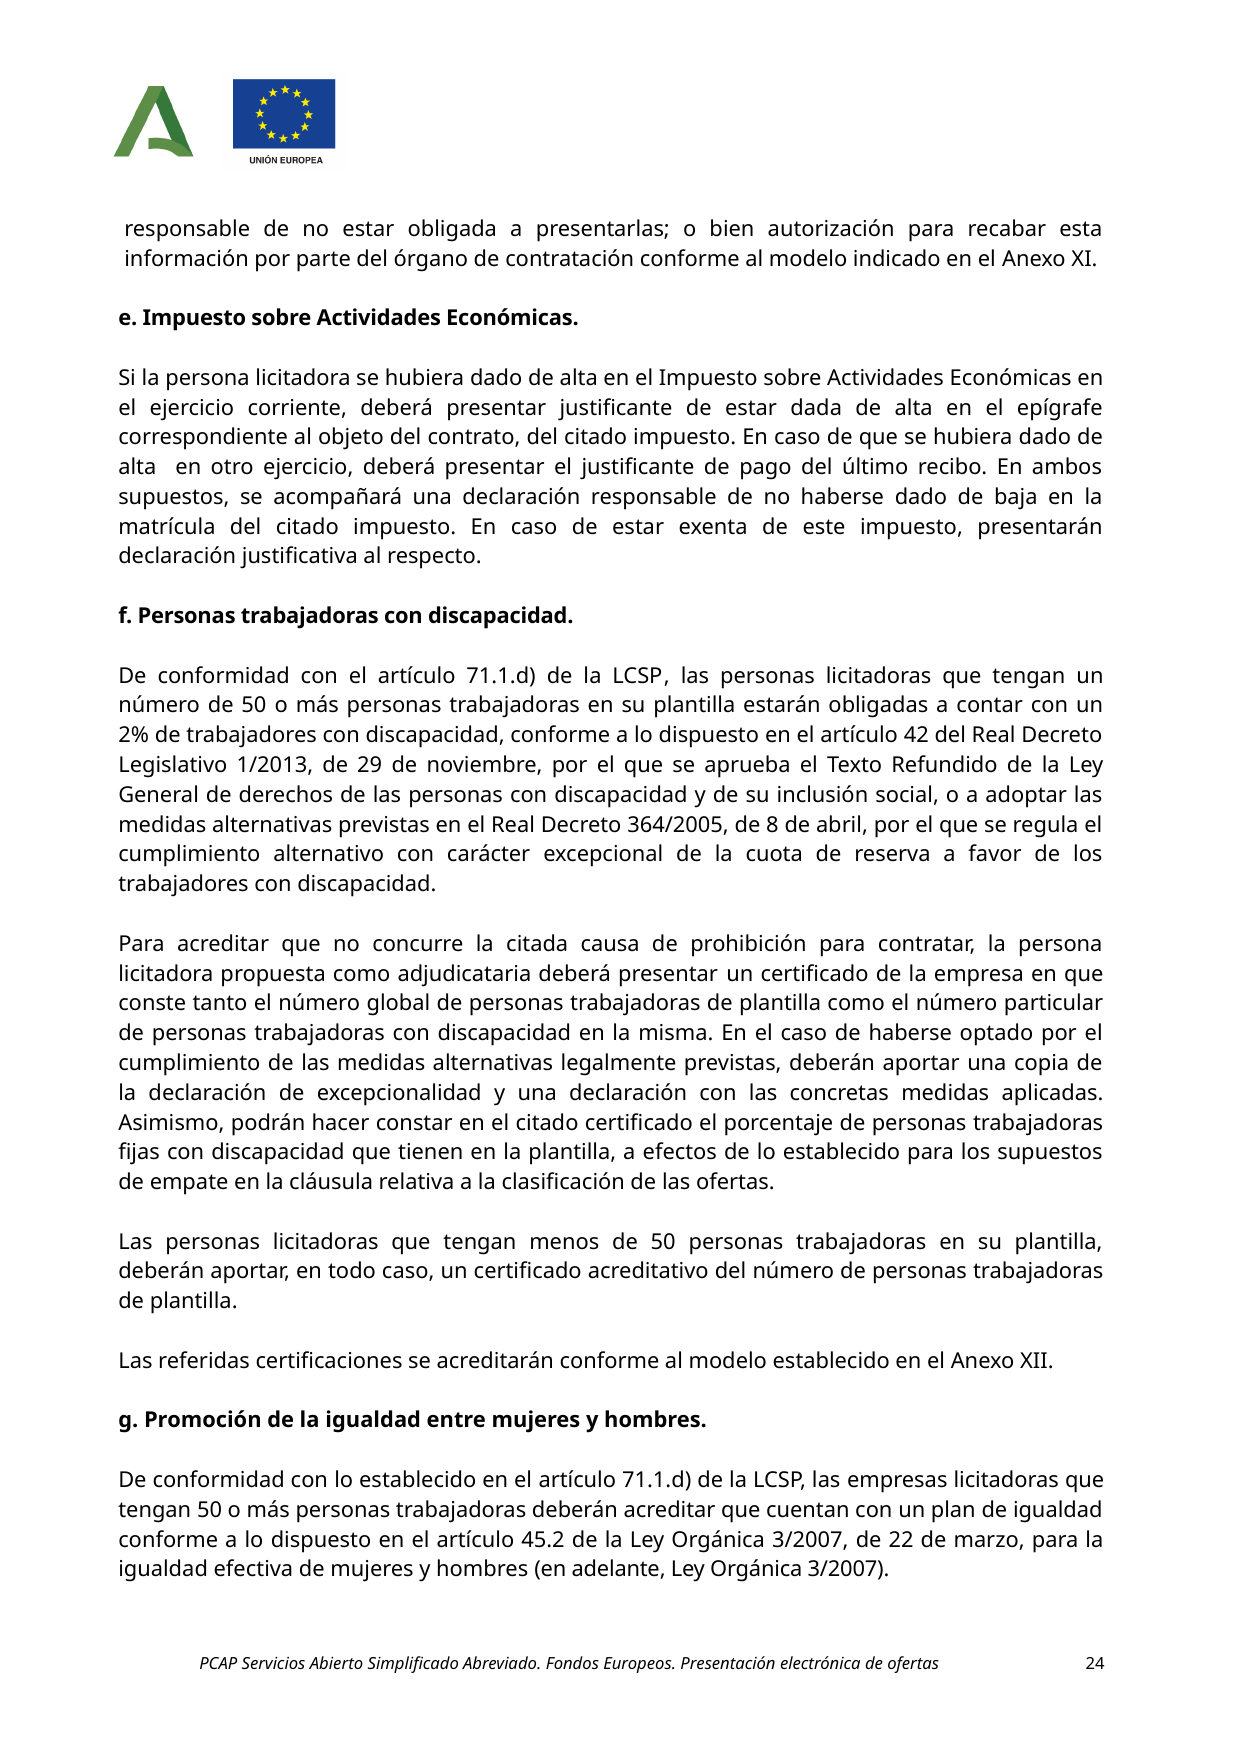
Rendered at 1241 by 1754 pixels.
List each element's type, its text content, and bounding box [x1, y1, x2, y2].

list e. Impuesto sobre Actividades Económicas. [83, 302, 1104, 332]
picture [221, 73, 347, 171]
text Para acreditar que no concurre la citada causa de prohibición para contratar, la persona licitadora propuesta como adjudicataria deberá presentar un certificado de la empresa en que conste tanto el número global de personas trabajadoras de plantilla como el número particular de personas trabajadoras con discapacidad en la misma. En el caso de haberse optado por el cumplimiento de las medidas alternativas legalmente previstas, deberán aportar una copia de la declaración de excepcionalidad y una declaración con las concretas medidas aplicadas. Asimismo, podrán hacer constar en el citado certificado el porcentaje de personas trabajadoras fijas con discapacidad que tienen en la plantilla, a efectos de lo establecido para los supuestos de empate en la cláusula relativa a la clasificación de las ofertas. [118, 928, 1104, 1196]
list responsable de no estar obligada a presentarlas; o bien autorización para recabar esta información por parte del órgano de contratación conforme al modelo indicado en el Anexo XI. [89, 213, 1104, 272]
text De conformidad con lo establecido en el artículo 71.1.d) de la LCSP, las empresas licitadoras que tengan 50 o más personas trabajadoras deberán acreditar que cuentan con un plan de igualdad conforme a lo dispuesto en el artículo 45.2 de la Ley Orgánica 3/2007, de 22 de marzo, para la igualdad efectiva de mujeres y hombres (en adelante, Ley Orgánica 3/2007). [118, 1464, 1104, 1583]
list De conformidad con el artículo 71.1.d) de la LCSP, las personas licitadoras que tengan un número de 50 o más personas trabajadoras en su plantilla estarán obligadas a contar con un 2% de trabajadores con discapacidad, conforme a lo dispuesto en el artículo 42 del Real Decreto Legislativo 1/2013, de 29 de noviembre, por el que se aprueba el Texto Refundido de la Ley General de derechos de las personas con discapacidad y de su inclusión social, o a adoptar las medidas alternativas previstas en el Real Decreto 364/2005, de 8 de abril, por el que se regula el cumplimiento alternativo con carácter excepcional de la cuota de reserva a favor de los trabajadores con discapacidad. [118, 659, 1104, 898]
text f. Personas trabajadoras con discapacidad. [118, 600, 1104, 630]
picture [109, 81, 198, 161]
text Las referidas certificaciones se acreditarán conforme al modelo establecido en el Anexo XII. [118, 1345, 1104, 1374]
list g. Promoción de la igualdad entre mujeres y hombres. [83, 1404, 1104, 1434]
text Si la persona licitadora se hubiera dado de alta en el Impuesto sobre Actividades Económicas en el ejercicio corriente, deberá presentar justificante de estar dada de alta en el epígrafe correspondiente al objeto del contrato, del citado impuesto. En caso de que se hubiera dado de alta en otro ejercicio, deberá presentar el justificante de pago del último recibo. En ambos supuestos, se acompañará una declaración responsable de no haberse dado de baja en la matrícula del citado impuesto. En caso de estar exenta de este impuesto, presentarán declaración justificativa al respecto. [118, 362, 1104, 570]
text Las personas licitadoras que tengan menos de 50 personas trabajadoras en su plantilla, deberán aportar, en todo caso, un certificado acreditativo del número de personas trabajadoras de plantilla. [118, 1226, 1104, 1315]
